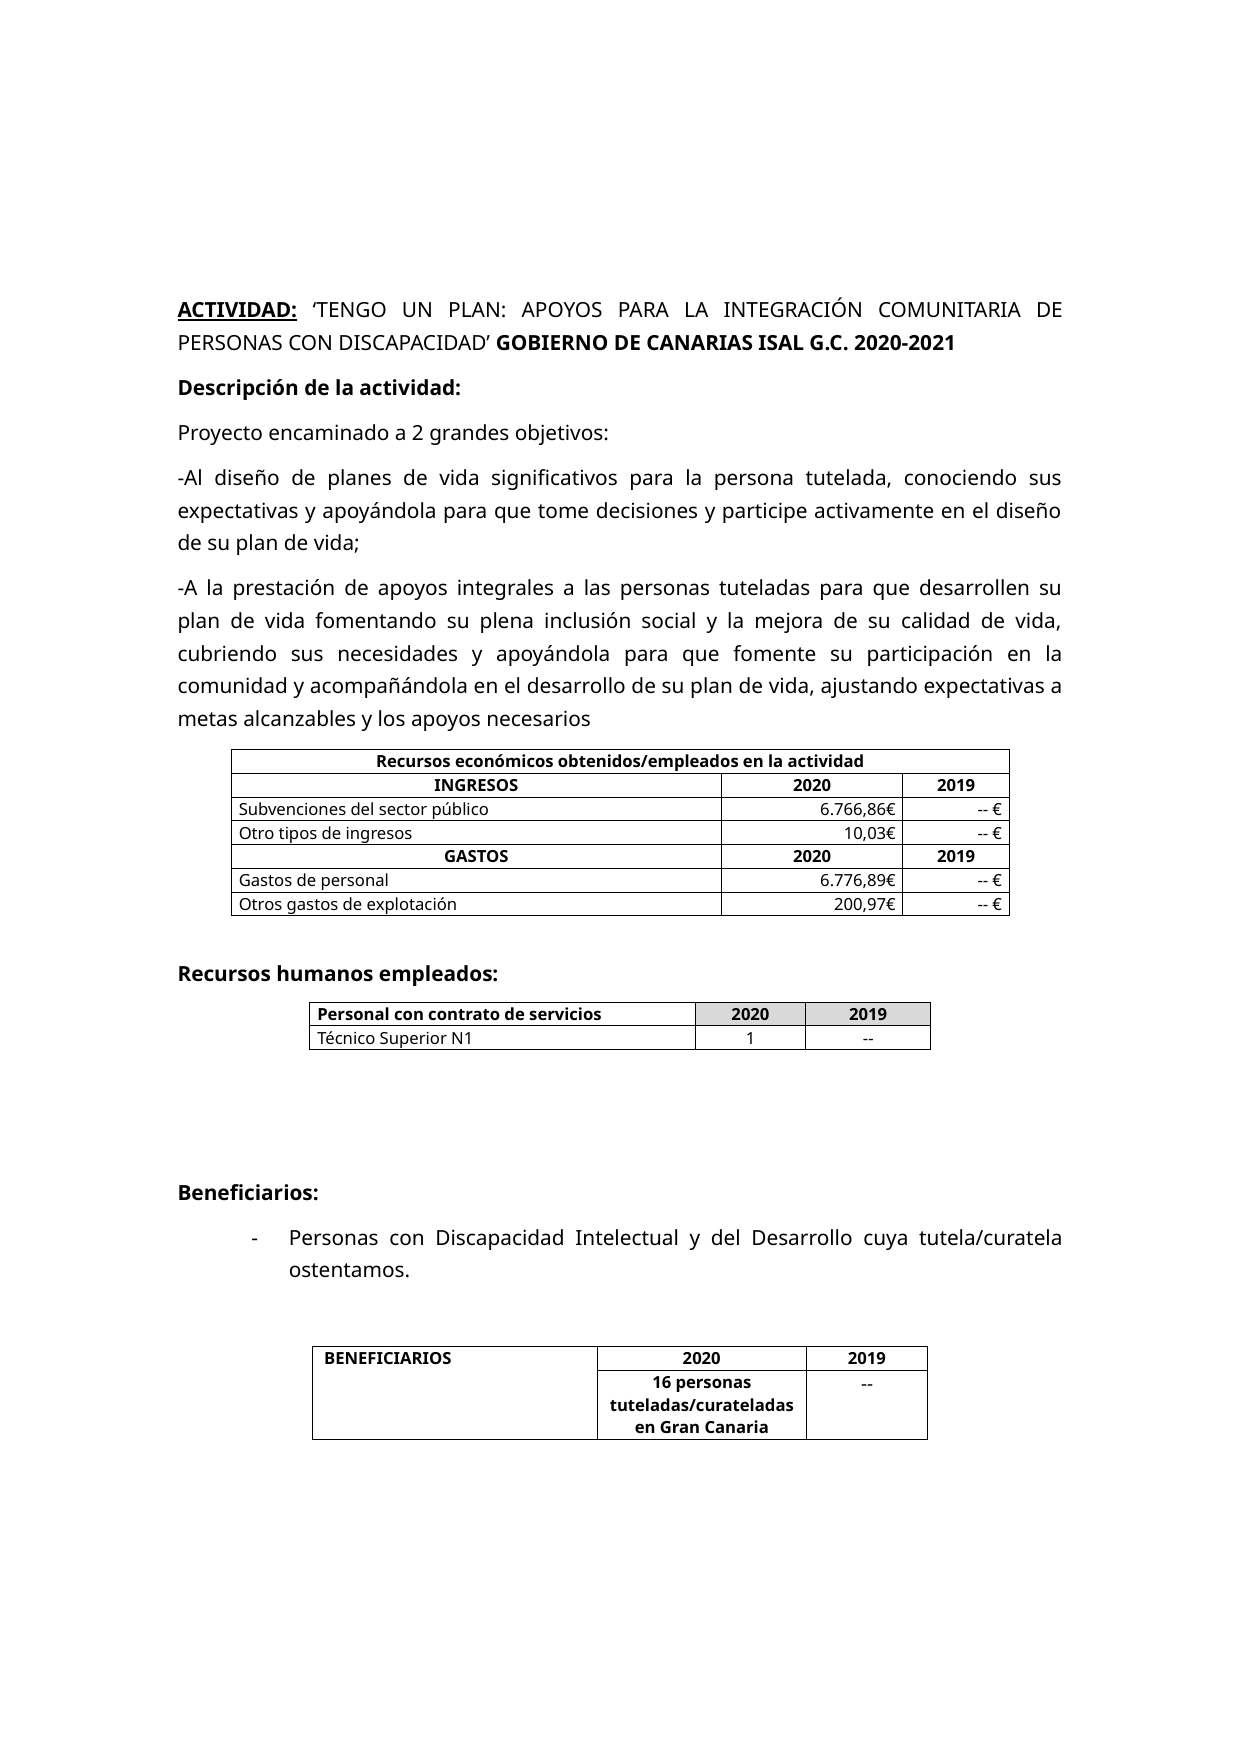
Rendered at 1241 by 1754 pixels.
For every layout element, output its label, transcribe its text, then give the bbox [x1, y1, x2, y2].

table_cell 10,03€ [722, 821, 902, 844]
list Personas con Discapacidad Intelectual y del Desarrollo cuya tutela/curatela ostentamos. [251, 1223, 1063, 1284]
table_header BENEFICIARIOS [313, 1347, 597, 1439]
table_cell 6.766,86€ [722, 798, 902, 820]
table_header 2019 [807, 1347, 927, 1369]
table_cell -- € [903, 869, 1009, 892]
table_cell 2020 [722, 845, 902, 868]
text Recursos humanos empleados: [177, 959, 1063, 987]
table_cell 6.776,89€ [722, 869, 902, 892]
table_cell 200,97€ [722, 893, 902, 915]
text Proyecto encaminado a 2 grandes objetivos: [177, 418, 1063, 447]
table_cell -- [807, 1371, 927, 1439]
table_cell Otros gastos de explotación [232, 893, 721, 915]
table_cell Técnico Superior N1 [310, 1026, 695, 1049]
table_cell -- € [903, 798, 1009, 820]
table_cell 1 [696, 1026, 805, 1049]
table_cell Gastos de personal [232, 869, 721, 892]
table_cell INGRESOS [232, 774, 721, 797]
text -A la prestación de apoyos integrales a las personas tuteladas para que desarrollen su plan de vida fomentando su plena inclusión social y la mejora de su calidad de vida, cubriendo sus necesidades y apoyándola para que fomente su participación en la comunidad y acompañándola en el desarrollo de su plan de vida, ajustando expectativas a metas alcanzables y los apoyos necesarios [177, 573, 1063, 732]
table_cell 16 personas tuteladas/curateladas en Gran Canaria [598, 1371, 806, 1439]
table_header Recursos económicos obtenidos/empleados en la actividad [232, 750, 1009, 773]
table_cell -- € [903, 821, 1009, 844]
text Descripción de la actividad: [177, 373, 1063, 401]
table_cell -- [806, 1026, 930, 1049]
table_header 2020 [696, 1003, 805, 1025]
table_cell Subvenciones del sector público [232, 798, 721, 820]
table_header 2020 [598, 1347, 806, 1369]
table_cell 2019 [903, 845, 1009, 868]
table_cell -- € [903, 893, 1009, 915]
text Beneficiarios: [177, 1178, 1063, 1206]
table_cell 2019 [903, 774, 1009, 797]
text -Al diseño de planes de vida significativos para la persona tutelada, conociendo sus expectativas y apoyándola para que tome decisiones y participe activamente en el diseño de su plan de vida; [177, 463, 1063, 557]
text ACTIVIDAD: ‘TENGO UN PLAN: APOYOS PARA LA INTEGRACIÓN COMUNITARIA DE PERSONAS CON DISCAPACIDAD’ GOBIERNO DE CANARIAS ISAL G.C. 2020-2021 [177, 295, 1063, 356]
table_cell GASTOS [232, 845, 721, 868]
table_cell 2020 [722, 774, 902, 797]
table_cell Otro tipos de ingresos [232, 821, 721, 844]
table_header Personal con contrato de servicios [310, 1003, 695, 1025]
table_header 2019 [806, 1003, 930, 1025]
